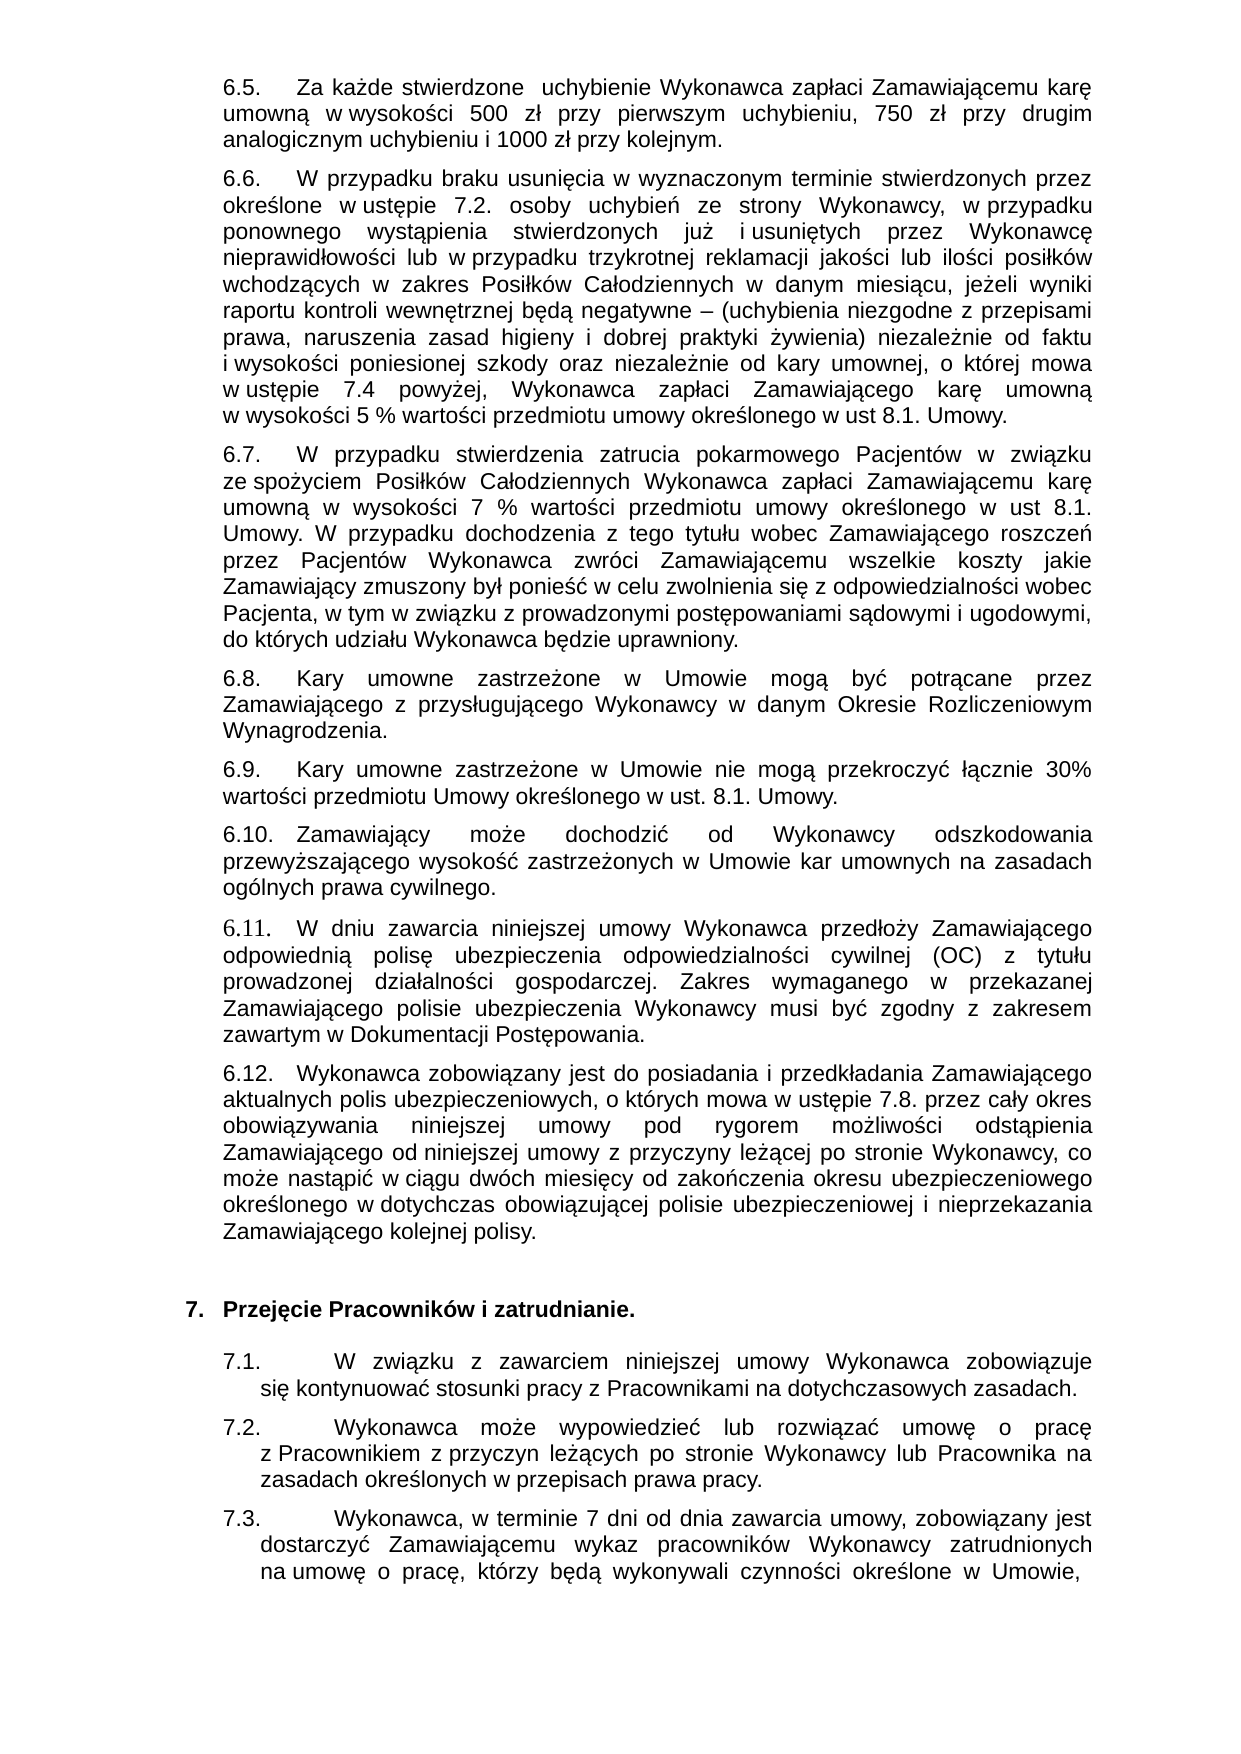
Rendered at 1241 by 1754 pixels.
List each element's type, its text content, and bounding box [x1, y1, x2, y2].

list Kary umowne zastrzeżone w Umowie nie mogą przekroczyć łącznie 30% wartości przedmiotu Umowy określonego w ust. 8.1. Umowy. [223, 756, 1093, 809]
list Wykonawca może wypowiedzieć lub rozwiązać umowę o pracę z Pracownikiem z przyczyn leżących po stronie Wykonawcy lub Pracownika na zasadach określonych w przepisach prawa pracy. [223, 1413, 1093, 1492]
list W dniu zawarcia niniejszej umowy Wykonawca przedłoży Zamawiającego odpowiednią polisę ubezpieczenia odpowiedzialności cywilnej (OC) z tytułu prowadzonej działalności gospodarczej. Zakres wymaganego w przekazanej Zamawiającego polisie ubezpieczenia Wykonawcy musi być zgodny z zakresem zawartym w Dokumentacji Postępowania. [223, 913, 1093, 1047]
list Za każde stwierdzone uchybienie Wykonawca zapłaci Zamawiającemu karę umowną w wysokości 500 zł przy pierwszym uchybieniu, 750 zł przy drugim analogicznym uchybieniu i 1000 zł przy kolejnym. [223, 74, 1093, 153]
list W związku z zawarciem niniejszej umowy Wykonawca zobowiązuje się kontynuować stosunki pracy z Pracownikami na dotychczasowych zasadach. [223, 1348, 1093, 1401]
list Kary umowne zastrzeżone w Umowie mogą być potrącane przez Zamawiającego z przysługującego Wykonawcy w danym Okresie Rozliczeniowym Wynagrodzenia. [223, 665, 1093, 744]
list Wykonawca zobowiązany jest do posiadania i przedkładania Zamawiającego aktualnych polis ubezpieczeniowych, o których mowa w ustępie 7.8. przez cały okres obowiązywania niniejszej umowy pod rygorem możliwości odstąpienia Zamawiającego od niniejszej umowy z przyczyny leżącej po stronie Wykonawcy, co może nastąpić w ciągu dwóch miesięcy od zakończenia okresu ubezpieczeniowego określonego w dotychczas obowiązującej polisie ubezpieczeniowej i nieprzekazania Zamawiającego kolejnej polisy. [223, 1060, 1093, 1244]
list Zamawiający może dochodzić od Wykonawcy odszkodowania przewyższającego wysokość zastrzeżonych w Umowie kar umownych na zasadach ogólnych prawa cywilnego. [223, 821, 1093, 901]
list Wykonawca, w terminie 7 dni od dnia zawarcia umowy, zobowiązany jest dostarczyć Zamawiającemu wykaz pracowników Wykonawcy zatrudnionych na umowę o pracę, którzy będą wykonywali czynności określone w Umowie, [223, 1505, 1093, 1584]
list Przejęcie Pracowników i zatrudnianie. [185, 1296, 1093, 1322]
list W przypadku braku usunięcia w wyznaczonym terminie stwierdzonych przez określone w ustępie 7.2. osoby uchybień ze strony Wykonawcy, w przypadku ponownego wystąpienia stwierdzonych już i usuniętych przez Wykonawcę nieprawidłowości lub w przypadku trzykrotnej reklamacji jakości lub ilości posiłków wchodzących w zakres Posiłków Całodziennych w danym miesiącu, jeżeli wyniki raportu kontroli wewnętrznej będą negatywne – (uchybienia niezgodne z przepisami prawa, naruszenia zasad higieny i dobrej praktyki żywienia) niezależnie od faktu i wysokości poniesionej szkody oraz niezależnie od kary umownej, o której mowa w ustępie 7.4 powyżej, Wykonawca zapłaci Zamawiającego karę umowną w wysokości 5 % wartości przedmiotu umowy określonego w ust 8.1. Umowy. [223, 165, 1093, 429]
list W przypadku stwierdzenia zatrucia pokarmowego Pacjentów w związku ze spożyciem Posiłków Całodziennych Wykonawca zapłaci Zamawiającemu karę umowną w wysokości 7 % wartości przedmiotu umowy określonego w ust 8.1. Umowy. W przypadku dochodzenia z tego tytułu wobec Zamawiającego roszczeń przez Pacjentów Wykonawca zwróci Zamawiającemu wszelkie koszty jakie Zamawiający zmuszony był ponieść w celu zwolnienia się z odpowiedzialności wobec Pacjenta, w tym w związku z prowadzonymi postępowaniami sądowymi i ugodowymi, do których udziału Wykonawca będzie uprawniony. [223, 441, 1093, 652]
